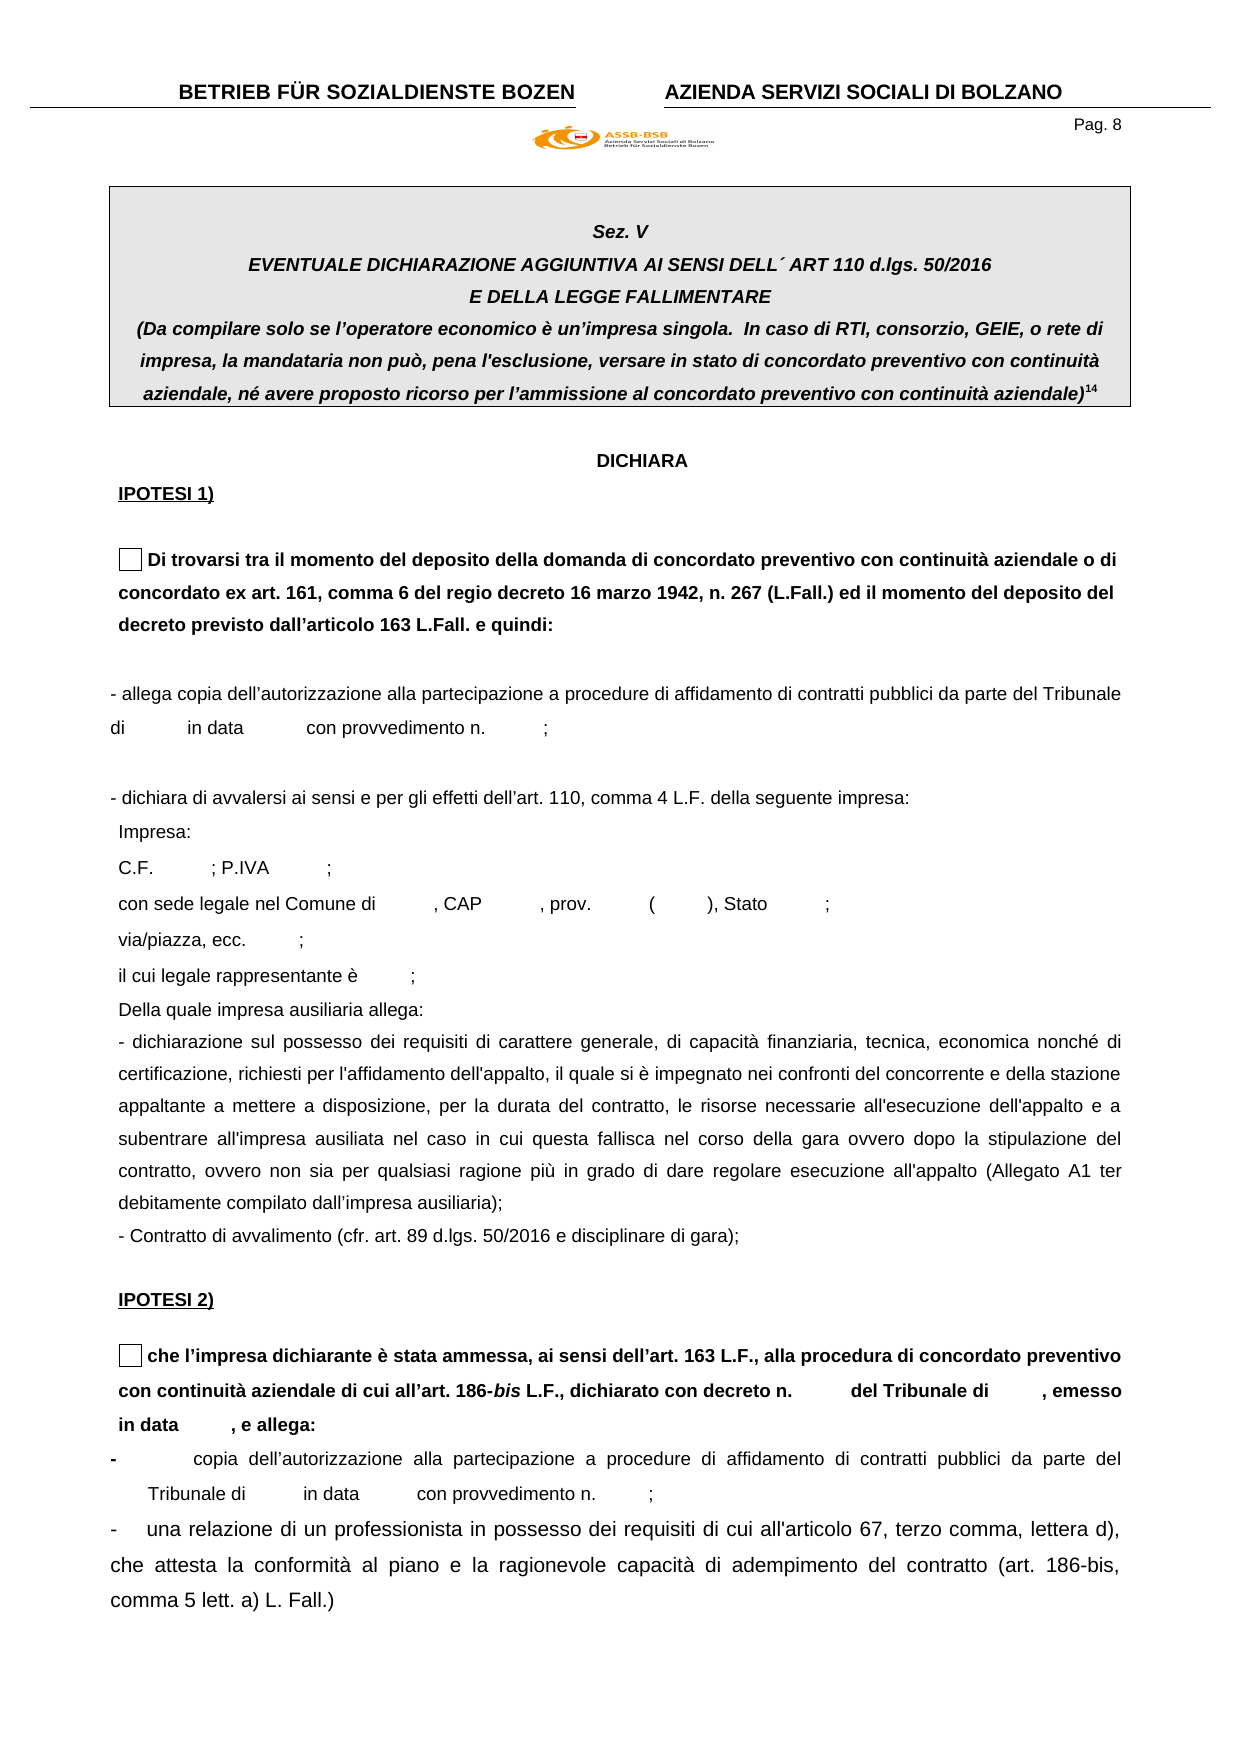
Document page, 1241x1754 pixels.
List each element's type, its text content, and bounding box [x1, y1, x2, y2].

text C.F. ; P.IVA ; [118, 855, 1122, 879]
subtitle Sez. V [110, 218, 1130, 243]
text il cui legale rappresentante è ; [118, 962, 1122, 986]
subtitle DICHIARA [162, 450, 1122, 472]
list - allega copia dell’autorizzazione alla partecipazione a procedure di affidamento di contratti pubblici da parte del Tribunale di in data con provvedimento n. ; [110, 682, 1122, 738]
subtitle IPOTESI 2) [118, 1289, 1122, 1311]
text (Da compilare solo se l’operatore economico è un’impresa singola. In caso di RTI, consorzio, GEIE, o rete di impresa, la mandataria non può, pena l'esclusione, versare in stato di concordato preventivo con continuità aziendale, né avere proposto ricorso per l’ammissione al concordato preventivo con continuità aziendale) [110, 315, 1130, 406]
list copia dell’autorizzazione alla partecipazione a procedure di affidamento di contratti pubblici da parte del Tribunale di in data con provvedimento n. ; [110, 1448, 1122, 1504]
list - dichiarazione sul possesso dei requisiti di carattere generale, di capacità finanziaria, tecnica, economica nonché di certificazione, richiesti per l'affidamento dell'appalto, il quale si è impegnato nei confronti del concorrente e della stazione appaltante a mettere a disposizione, per la durata del contratto, le risorse necessarie all'esecuzione dell'appalto e a subentrare all'impresa ausiliata nel caso in cui questa fallisca nel corso della gara ovvero dopo la stipulazione del contratto, ovvero non sia per qualsiasi ragione più in grado di dare regolare esecuzione all'appalto (Allegato A1 ter debitamente compilato dall’impresa ausiliaria); [118, 1031, 1122, 1214]
text che l’impresa dichiarante è stata ammessa, ai sensi dell’art. 163 L.F., alla procedura di concordato preventivo con continuità aziendale di cui all’art. 186-bis L.F., dichiarato con decreto n. del Tribunale di , emesso in data , e allega: [118, 1343, 1122, 1436]
subtitle - Contratto di avvalimento (cfr. art. 89 d.lgs. 50/2016 e disciplinare di gara); [118, 1224, 1122, 1246]
text via/piazza, ecc. ; [118, 927, 1122, 951]
list - dichiara di avvalersi ai sensi e per gli effetti dell’art. 110, comma 4 L.F. della seguente impresa: [110, 786, 1122, 808]
subtitle IPOTESI 1) [118, 482, 1122, 504]
list - una relazione di un professionista in possesso dei requisiti di cui all'articolo 67, terzo comma, lettera d), che attesta la conformità al piano e la ragionevole capacità di adempimento del contratto (art. 186-bis, comma 5 lett. a) L. Fall.) [110, 1516, 1122, 1612]
text Della quale impresa ausiliaria allega: [118, 998, 1122, 1020]
text EVENTUALE DICHIARAZIONE AGGIUNTIVA AI SENSI DELL´ ART 110 d.lgs. 50/2016 [110, 250, 1130, 275]
subtitle Di trovarsi tra il momento del deposito della domanda di concordato preventivo con continuità aziendale o di concordato ex art. 161, comma 6 del regio decreto 16 marzo 1942, n. 267 (L.Fall.) ed il momento del deposito del decreto previsto dall’articolo 163 L.Fall. e quindi: [118, 547, 1122, 636]
text E DELLA LEGGE FALLIMENTARE [110, 282, 1130, 307]
text con sede legale nel Comune di , CAP , prov. ( ), Stato ; [118, 891, 1122, 914]
text Impresa: [118, 819, 1122, 843]
